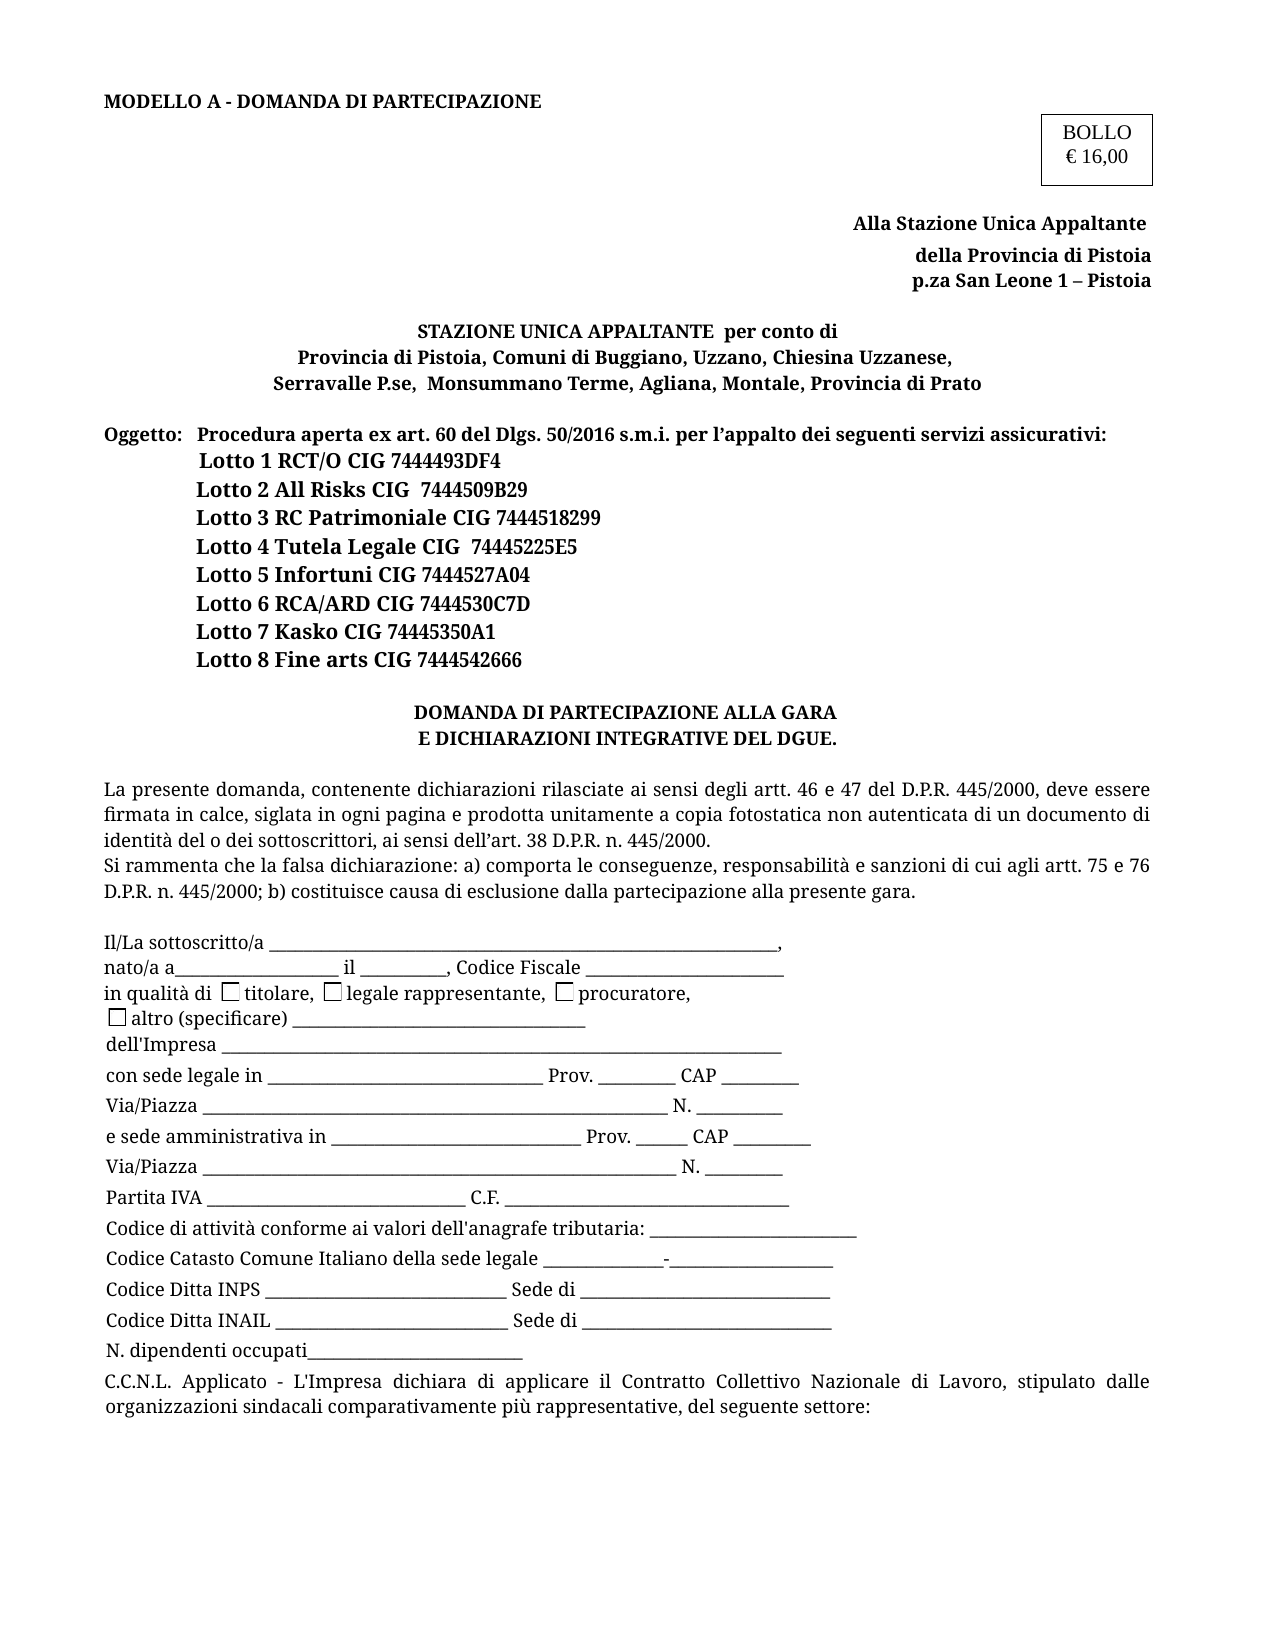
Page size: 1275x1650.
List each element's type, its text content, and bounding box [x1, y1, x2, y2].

text Il/La sottoscritto/a ___________________________________________________________, [103, 929, 1152, 955]
text Serravalle P.se, Monsummano Terme, Agliana, Montale, Provincia di Prato [103, 370, 1152, 395]
text Lotto 7 Kasko CIG 74445350A1 [174, 617, 1152, 646]
text in qualità di titolare, legale rappresentante, procuratore, [103, 980, 1152, 1006]
text altro (specificare) __________________________________ [103, 1006, 1152, 1031]
text con sede legale in ________________________________ Prov. _________ CAP _________ [106, 1062, 1152, 1087]
text p.za San Leone 1 – Pistoia [103, 268, 1152, 293]
text La presente domanda, contenente dichiarazioni rilasciate ai sensi degli artt. 46 e 47 del D.P.R. 445/2000, deve essere firmata in calce, siglata in ogni pagina e prodotta unitamente a copia fotostatica non autenticata di un documento di identità del o dei sottoscrittori, ai sensi dell’art. 38 D.P.R. n. 445/2000. [103, 776, 1152, 853]
text Codice Ditta INAIL ___________________________ Sede di _____________________________ [106, 1307, 1152, 1332]
text MODELLO A - DOMANDA DI PARTECIPAZIONE [103, 89, 1152, 114]
table_header BOLLO € 16,00 [1042, 115, 1152, 185]
text Via/Piazza ______________________________________________________ N. __________ [106, 1092, 1152, 1118]
text Codice Ditta INPS ____________________________ Sede di _____________________________ [106, 1276, 1152, 1302]
text della Provincia di Pistoia [103, 242, 1152, 268]
text e sede amministrativa in _____________________________ Prov. ______ CAP _________ [106, 1123, 1152, 1149]
text Lotto 4 Tutela Legale CIG 74445225E5 [174, 532, 1152, 560]
text Via/Piazza _______________________________________________________ N. _________ [106, 1154, 1152, 1179]
text Domanda di partecipazione alla gara [103, 699, 1152, 725]
picture [108, 1008, 126, 1026]
text Lotto 3 RC Patrimoniale CIG 7444518299 [174, 503, 1152, 532]
text Oggetto: Procedura aperta ex art. 60 del Dlgs. 50/2016 s.m.i. per l’appalto dei seguenti servizi assicurativi: [103, 421, 1152, 446]
picture [323, 982, 342, 1001]
text Si rammenta che la falsa dichiarazione: a) comporta le conseguenze, responsabilità e sanzioni di cui agli artt. 75 e 76 D.P.R. n. 445/2000; b) costituisce causa di esclusione dalla partecipazione alla presente gara. [103, 853, 1152, 904]
text Provincia di Pistoia, Comuni di Buggiano, Uzzano, Chiesina Uzzanese, [103, 344, 1152, 370]
picture [221, 982, 240, 1001]
text e DICHIARAZIONI INTEGRATIVE DEL DGUE. [103, 725, 1152, 751]
picture [555, 982, 574, 1001]
text dell'Impresa _________________________________________________________________ [106, 1031, 1152, 1057]
text Lotto 5 Infortuni CIG 7444527A04 [174, 560, 1152, 589]
text Lotto 8 Fine arts CIG 7444542666 [174, 646, 1152, 674]
text Lotto 2 All Risks CIG 7444509B29 [174, 475, 1152, 503]
text N. dipendenti occupati_________________________ [106, 1337, 1152, 1363]
text STAZIONE UNICA APPALTANTE per conto di [103, 319, 1152, 344]
text Codice di attività conforme ai valori dell'anagrafe tributaria: ________________________ [106, 1215, 1152, 1241]
text Lotto 1 RCT/O CIG 7444493DF4 [103, 446, 1152, 475]
subtitle Alla Stazione Unica Appaltante [472, 211, 1152, 236]
text Partita IVA ______________________________ C.F. _________________________________ [106, 1184, 1152, 1210]
text Codice Catasto Comune Italiano della sede legale ______________-___________________ [106, 1246, 1152, 1271]
text nato/a a___________________ il __________, Codice Fiscale _______________________ [103, 955, 1152, 980]
text C.C.N.L. Applicato - L'Impresa dichiara di applicare il Contratto Collettivo Nazionale di Lavoro, stipulato dalle organizzazioni sindacali comparativamente più rappresentative, del seguente settore: [104, 1368, 1152, 1419]
text Lotto 6 RCA/ARD CIG 7444530C7D [174, 589, 1152, 617]
